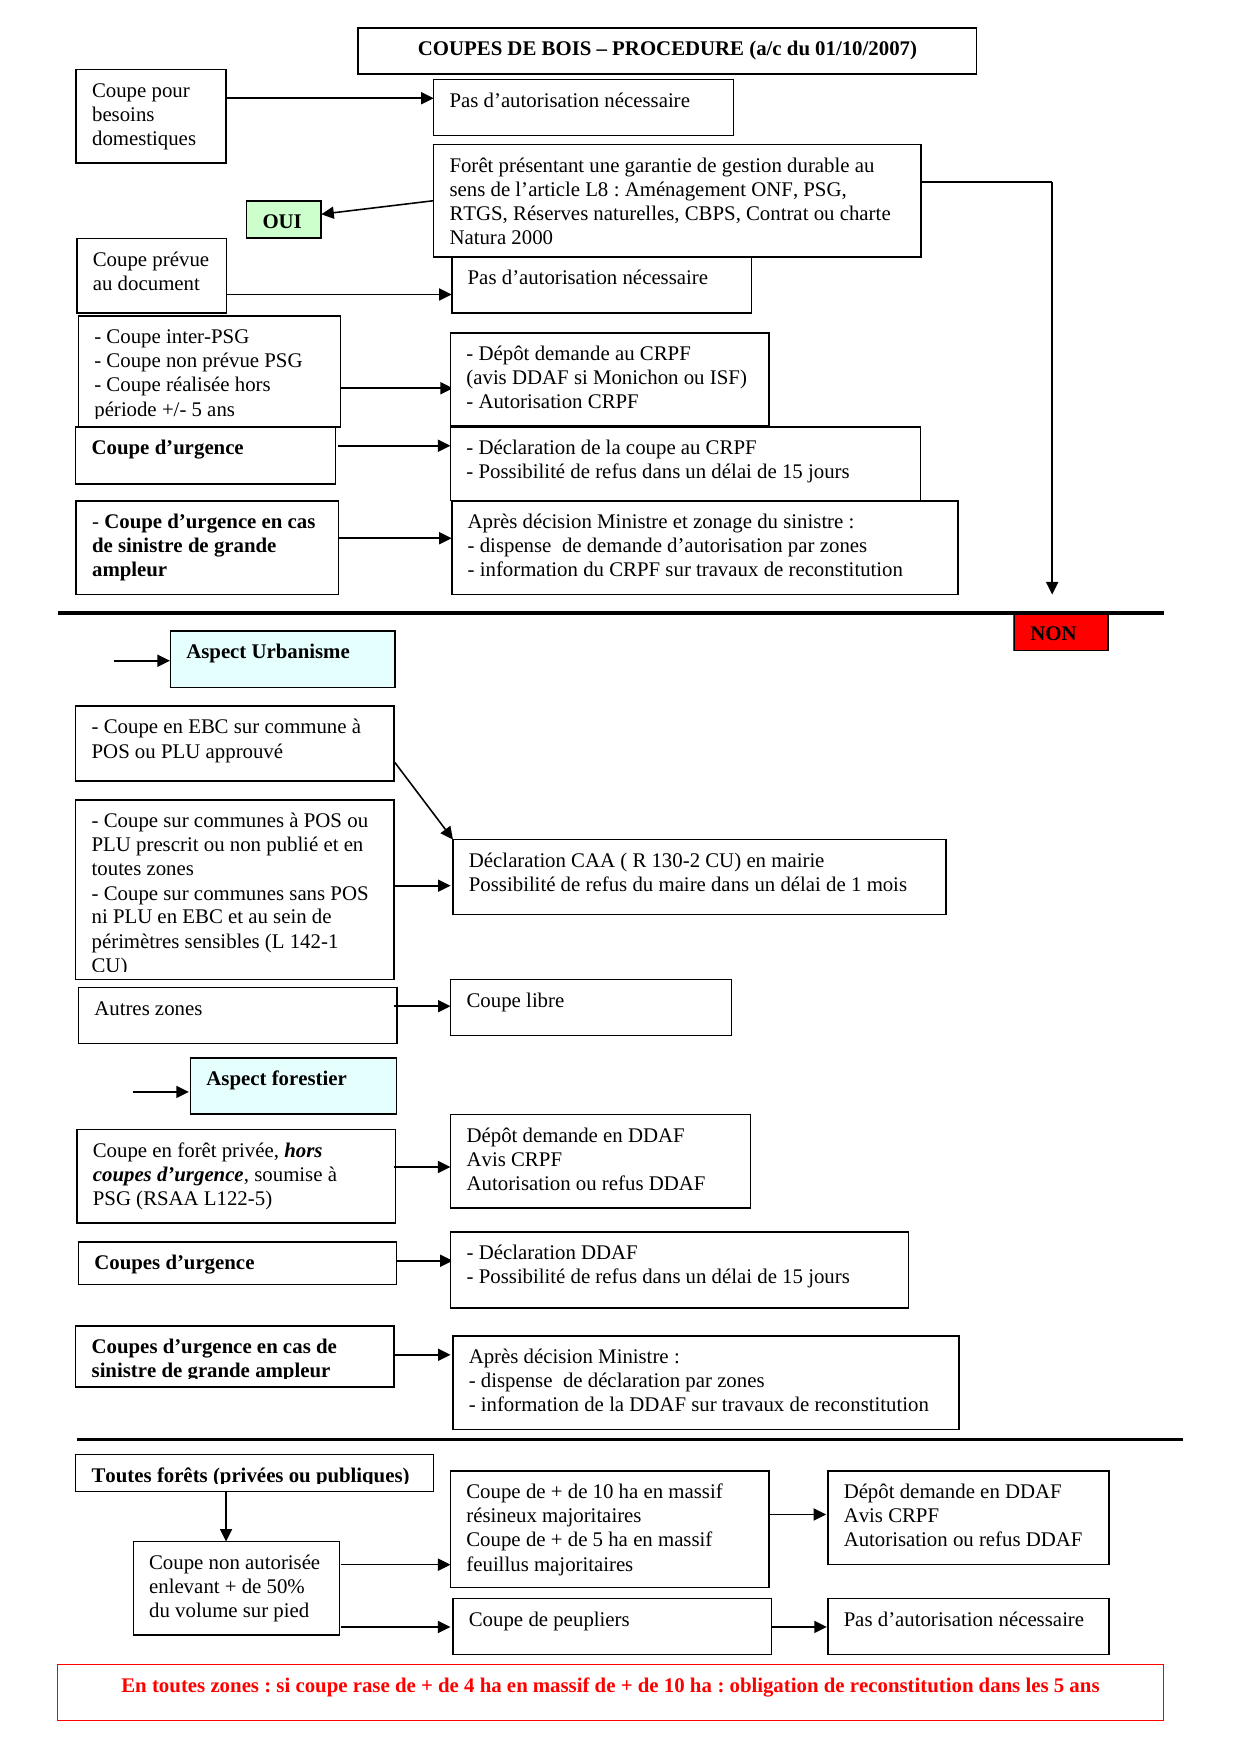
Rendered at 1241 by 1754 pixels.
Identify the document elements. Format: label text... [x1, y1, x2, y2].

text - Coupe non prévue PSG [94, 348, 325, 372]
text Forêt présentant une garantie de gestion durable au sens de l’article L8 : Aménagement ONF, PSG, RTGS, Réserves naturelles, CBPS, Contrat ou charte Natura 2000 [449, 153, 905, 249]
text Coupe pour besoins domestiques [92, 78, 210, 150]
subtitle Coupes d’urgence en cas de sinistre de grande ampleur [91, 1334, 378, 1379]
text - Coupe en EBC sur commune à POS ou PLU approuvé [91, 714, 378, 763]
text - dispense de demande d’autorisation par zones [467, 533, 942, 557]
text Coupe de peupliers [469, 1607, 756, 1631]
text Pas d’autorisation nécessaire [449, 88, 718, 112]
text Après décision Ministre : [468, 1344, 943, 1368]
text - Autorisation CRPF [466, 389, 753, 413]
text Possibilité de refus du maire dans un délai de 1 mois [469, 872, 930, 896]
text Après décision Ministre et zonage du sinistre : [467, 509, 942, 533]
text Coupe libre [466, 988, 716, 1012]
text - Coupe réalisée hors période +/- 5 ans [94, 372, 325, 419]
text - Coupe inter-PSG [94, 324, 325, 348]
text Coupe d’urgence [91, 435, 320, 459]
text Avis CRPF [466, 1147, 735, 1171]
text Dépôt demande en DDAF [843, 1479, 1093, 1503]
text Dépôt demande en DDAF [466, 1123, 735, 1147]
text Coupe prévue au document [93, 247, 211, 295]
subtitle NON [1030, 621, 1092, 642]
text - Possibilité de refus dans un délai de 15 jours [466, 1264, 893, 1288]
text - dispense de déclaration par zones [468, 1368, 943, 1392]
text - Déclaration DDAF [466, 1240, 893, 1264]
text - information du CRPF sur travaux de reconstitution [467, 557, 942, 581]
text Pas d’autorisation nécessaire [843, 1607, 1093, 1631]
text - Dépôt demande au CRPF [466, 341, 753, 365]
text - Coupe sur communes sans POS ni PLU en EBC et au sein de périmètres sensibles (L 142-1 CU) [91, 880, 378, 971]
text (avis DDAF si Monichon ou ISF) [466, 365, 753, 389]
text - Possibilité de refus dans un délai de 15 jours [466, 459, 904, 483]
subtitle OUI [262, 209, 306, 230]
text Pas d’autorisation nécessaire [467, 265, 736, 289]
text - Coupe d’urgence en cas de sinistre de grande ampleur [92, 509, 323, 581]
text Déclaration CAA ( R 130-2 CU) en mairie [469, 848, 930, 872]
text - information de la DDAF sur travaux de reconstitution [468, 1392, 943, 1416]
text Coupe de + de 5 ha en massif feuillus majoritaires [466, 1527, 753, 1576]
text Avis CRPF [843, 1503, 1093, 1527]
text Coupe non autorisée enlevant + de 50% du volume sur pied [149, 1550, 323, 1622]
text Autorisation ou refus DDAF [466, 1171, 735, 1195]
text Autres zones [94, 996, 381, 1020]
subtitle Aspect Urbanisme [186, 639, 379, 663]
subtitle En toutes zones : si coupe rase de + de 4 ha en massif de + de 10 ha : obligation de reconstitution dans les 5 ans [73, 1673, 1148, 1697]
text Coupe de + de 10 ha en massif résineux majoritaires [466, 1479, 753, 1527]
text - Déclaration de la coupe au CRPF [466, 435, 904, 459]
text Toutes forêts (privées ou publiques) [91, 1463, 418, 1483]
text Autorisation ou refus DDAF [843, 1527, 1093, 1551]
subtitle Aspect forestier [206, 1066, 381, 1090]
text Coupe en forêt privée, hors coupes d’urgence, soumise à PSG (RSAA L122-5) [93, 1138, 380, 1210]
subtitle Coupes d’urgence [94, 1250, 381, 1274]
subtitle COUPES DE BOIS – PROCEDURE (a/c du 01/10/2007) [374, 36, 961, 60]
text - Coupe sur communes à POS ou PLU prescrit ou non publié et en toutes zones [91, 808, 378, 880]
